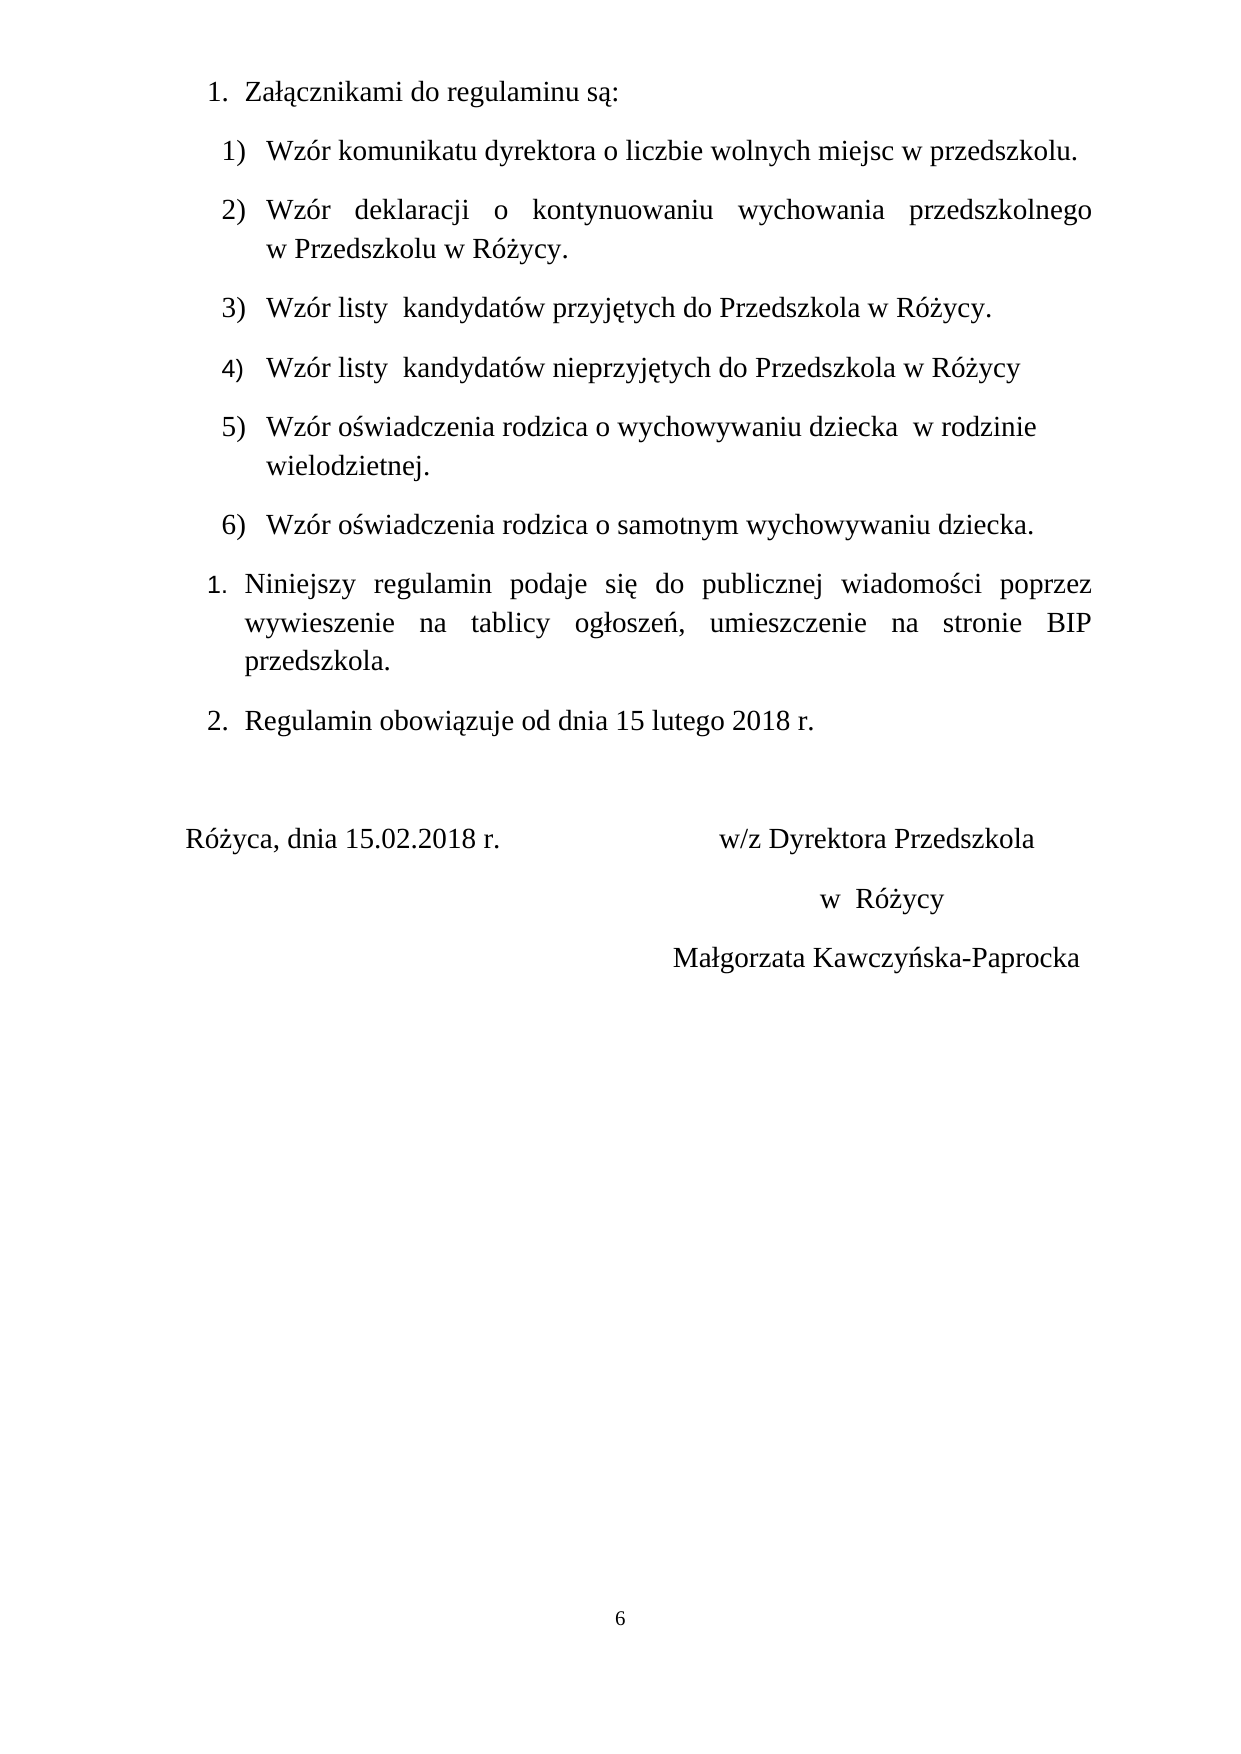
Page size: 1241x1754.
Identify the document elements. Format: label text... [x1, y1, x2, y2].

list Regulamin obowiązuje od dnia 15 lutego 2018 r. [207, 703, 1093, 736]
list Wzór oświadczenia rodzica o samotnym wychowywaniu dziecka. [221, 507, 1093, 541]
list Wzór komunikatu dyrektora o liczbie wolnych miejsc w przedszkolu. [221, 133, 1104, 167]
list Wzór listy kandydatów nieprzyjętych do Przedszkola w Różycy [221, 350, 1093, 383]
text Małgorzata Kawczyńska-Paprocka [148, 940, 1093, 974]
list Wzór oświadczenia rodzica o wychowywaniu dziecka w rodzinie wielodzietnej. [221, 409, 1093, 481]
list Załącznikami do regulaminu są: [207, 74, 1093, 107]
text w Różycy [185, 881, 1093, 914]
text Różyca, dnia 15.02.2018 r. w/z Dyrektora Przedszkola [185, 822, 1093, 855]
list Wzór listy kandydatów przyjętych do Przedszkola w Różycy. [221, 290, 1093, 324]
list Wzór deklaracji o kontynuowaniu wychowania przedszkolnego w Przedszkolu w Różycy. [221, 192, 1093, 264]
list Niniejszy regulamin podaje się do publicznej wiadomości poprzez wywieszenie na tablicy ogłoszeń, umieszczenie na stronie BIP przedszkola. [207, 566, 1093, 677]
